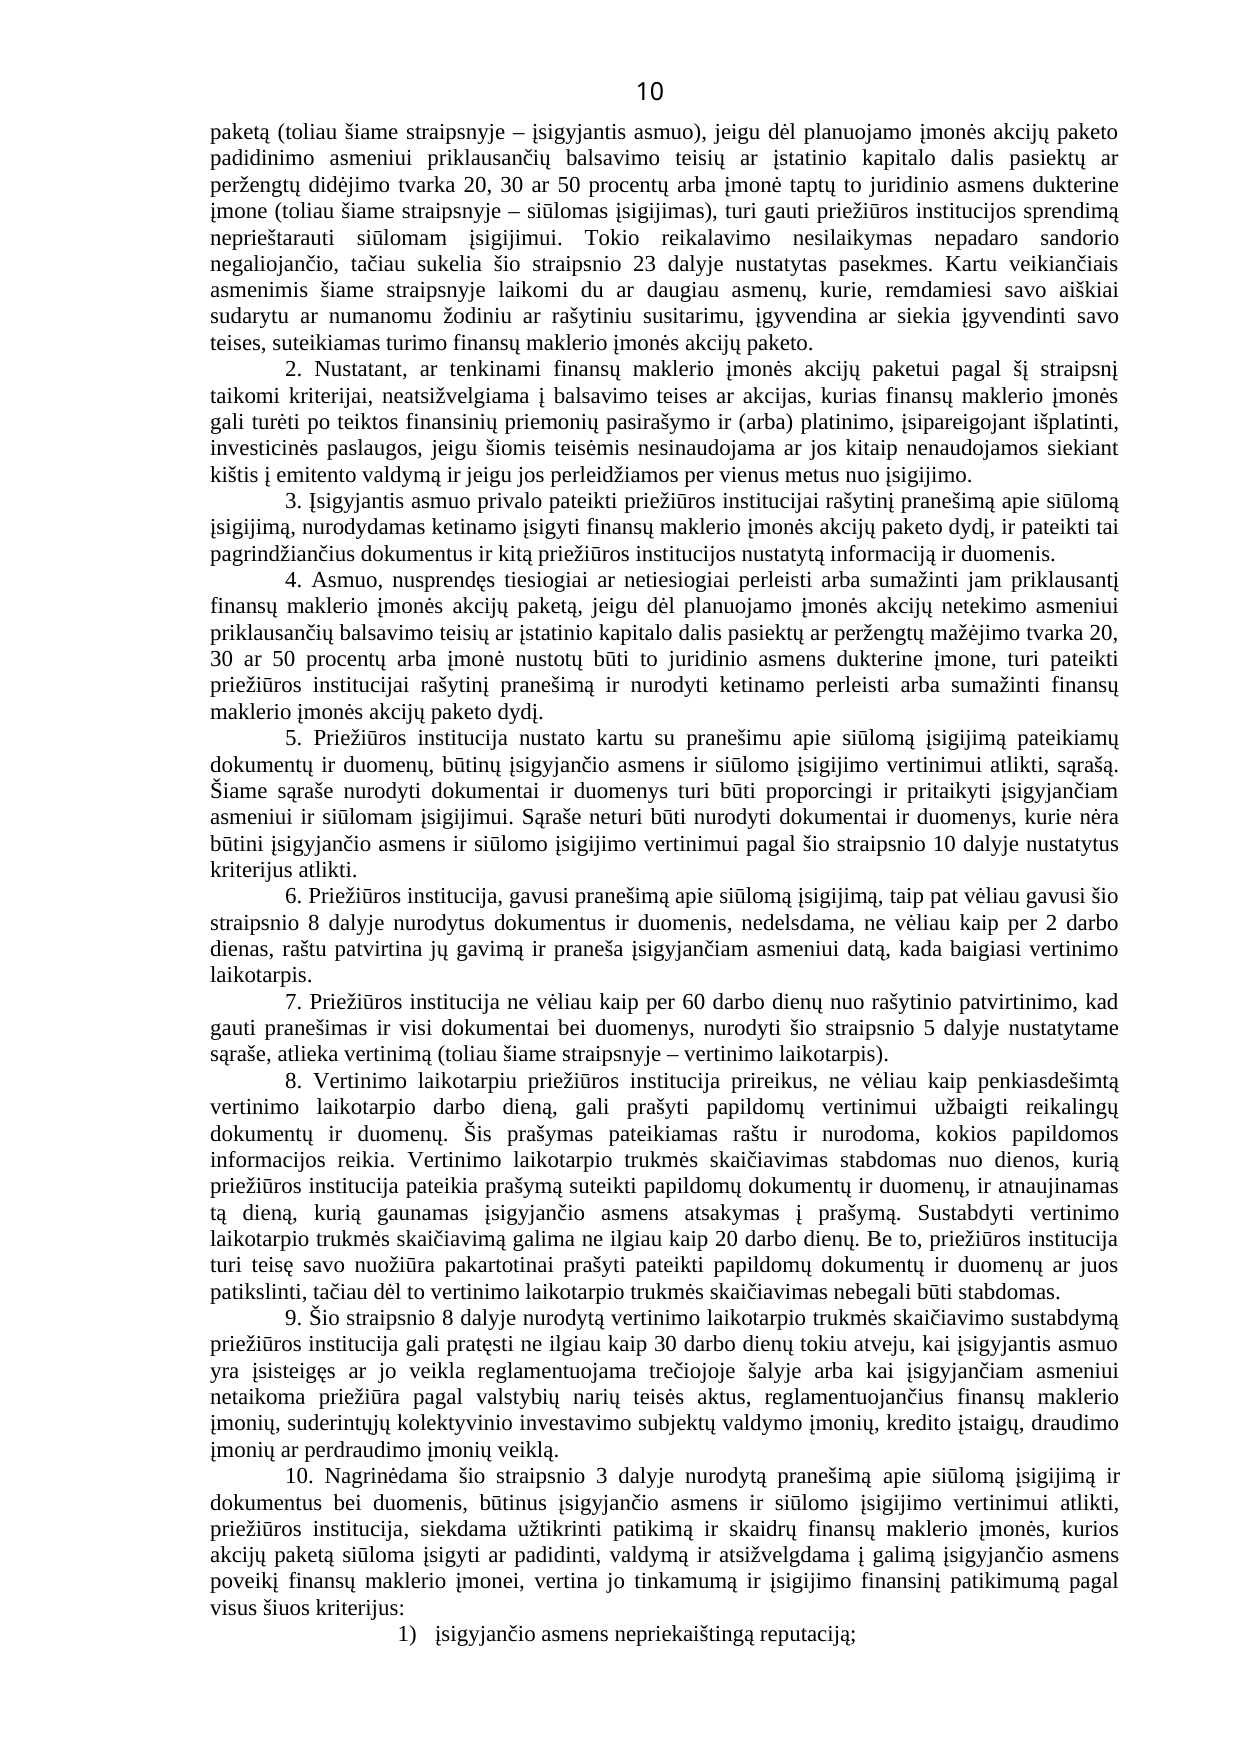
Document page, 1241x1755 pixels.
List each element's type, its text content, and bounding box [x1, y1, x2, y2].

text 8. Vertinimo laikotarpiu priežiūros institucija prireikus, ne vėliau kaip penkiasdešimtą vertinimo laikotarpio darbo dieną, gali prašyti papildomų vertinimui užbaigti reikalingų dokumentų ir duomenų. Šis prašymas pateikiamas raštu ir nurodoma, kokios papildomos informacijos reikia. Vertinimo laikotarpio trukmės skaičiavimas stabdomas nuo dienos, kurią priežiūros institucija pateikia prašymą suteikti papildomų dokumentų ir duomenų, ir atnaujinamas tą dieną, kurią gaunamas įsigyjančio asmens atsakymas į prašymą. Sustabdyti vertinimo laikotarpio trukmės skaičiavimą galima ne ilgiau kaip 20 darbo dienų. Be to, priežiūros institucija turi teisę savo nuožiūra pakartotinai prašyti pateikti papildomų dokumentų ir duomenų ar juos patikslinti, tačiau dėl to vertinimo laikotarpio trukmės skaičiavimas nebegali būti stabdomas. [210, 1067, 1120, 1304]
text 4. Asmuo, nusprendęs tiesiogiai ar netiesiogiai perleisti arba sumažinti jam priklausantį finansų maklerio įmonės akcijų paketą, jeigu dėl planuojamo įmonės akcijų netekimo asmeniui priklausančių balsavimo teisių ar įstatinio kapitalo dalis pasiektų ar peržengtų mažėjimo tvarka 20, 30 ar 50 procentų arba įmonė nustotų būti to juridinio asmens dukterine įmone, turi pateikti priežiūros institucijai rašytinį pranešimą ir nurodyti ketinamo perleisti arba sumažinti finansų maklerio įmonės akcijų paketo dydį. [210, 566, 1120, 724]
text 6. Priežiūros institucija, gavusi pranešimą apie siūlomą įsigijimą, taip pat vėliau gavusi šio straipsnio 8 dalyje nurodytus dokumentus ir duomenis, nedelsdama, ne vėliau kaip per 2 darbo dienas, raštu patvirtina jų gavimą ir praneša įsigyjančiam asmeniui datą, kada baigiasi vertinimo laikotarpis. [210, 882, 1120, 988]
text 9. Šio straipsnio 8 dalyje nurodytą vertinimo laikotarpio trukmės skaičiavimo sustabdymą priežiūros institucija gali pratęsti ne ilgiau kaip 30 darbo dienų tokiu atveju, kai įsigyjantis asmuo yra įsisteigęs ar jo veikla reglamentuojama trečiojoje šalyje arba kai įsigyjančiam asmeniui netaikoma priežiūra pagal valstybių narių teisės aktus, reglamentuojančius finansų maklerio įmonių, suderintųjų kolektyvinio investavimo subjektų valdymo įmonių, kredito įstaigų, draudimo įmonių ar perdraudimo įmonių veiklą. [210, 1304, 1120, 1462]
text 2. Nustatant, ar tenkinami finansų maklerio įmonės akcijų paketui pagal šį straipsnį taikomi kriterijai, neatsižvelgiama į balsavimo teises ar akcijas, kurias finansų maklerio įmonės gali turėti po teiktos finansinių priemonių pasirašymo ir (arba) platinimo, įsipareigojant išplatinti, investicinės paslaugos, jeigu šiomis teisėmis nesinaudojama ar jos kitaip nenaudojamos siekiant kištis į emitento valdymą ir jeigu jos perleidžiamos per vienus metus nuo įsigijimo. [210, 355, 1120, 487]
text 3. Įsigyjantis asmuo privalo pateikti priežiūros institucijai rašytinį pranešimą apie siūlomą įsigijimą, nurodydamas ketinamo įsigyti finansų maklerio įmonės akcijų paketo dydį, ir pateikti tai pagrindžiančius dokumentus ir kitą priežiūros institucijos nustatytą informaciją ir duomenis. [210, 487, 1120, 566]
text paketą (toliau šiame straipsnyje – įsigyjantis asmuo), jeigu dėl planuojamo įmonės akcijų paketo padidinimo asmeniui priklausančių balsavimo teisių ar įstatinio kapitalo dalis pasiektų ar peržengtų didėjimo tvarka 20, 30 ar 50 procentų arba įmonė taptų to juridinio asmens dukterine įmone (toliau šiame straipsnyje – siūlomas įsigijimas), turi gauti priežiūros institucijos sprendimą neprieštarauti siūlomam įsigijimui. Tokio reikalavimo nesilaikymas nepadaro sandorio negaliojančio, tačiau sukelia šio straipsnio 23 dalyje nustatytas pasekmes. Kartu veikiančiais asmenimis šiame straipsnyje laikomi du ar daugiau asmenų, kurie, remdamiesi savo aiškiai sudarytu ar numanomu žodiniu ar rašytiniu susitarimu, įgyvendina ar siekia įgyvendinti savo teises, suteikiamas turimo finansų maklerio įmonės akcijų paketo. [210, 118, 1120, 355]
text 10. Nagrinėdama šio straipsnio 3 dalyje nurodytą pranešimą apie siūlomą įsigijimą ir dokumentus bei duomenis, būtinus įsigyjančio asmens ir siūlomo įsigijimo vertinimui atlikti, priežiūros institucija, siekdama užtikrinti patikimą ir skaidrų finansų maklerio įmonės, kurios akcijų paketą siūloma įsigyti ar padidinti, valdymą ir atsižvelgdama į galimą įsigyjančio asmens poveikį finansų maklerio įmonei, vertina jo tinkamumą ir įsigijimo finansinį patikimumą pagal visus šiuos kriterijus: [210, 1462, 1120, 1620]
text 7. Priežiūros institucija ne vėliau kaip per 60 darbo dienų nuo rašytinio patvirtinimo, kad gauti pranešimas ir visi dokumentai bei duomenys, nurodyti šio straipsnio 5 dalyje nustatytame sąraše, atlieka vertinimą (toliau šiame straipsnyje – vertinimo laikotarpis). [210, 988, 1120, 1067]
list įsigyjančio asmens nepriekaištingą reputaciją; [322, 1620, 1120, 1647]
text 5. Priežiūros institucija nustato kartu su pranešimu apie siūlomą įsigijimą pateikiamų dokumentų ir duomenų, būtinų įsigyjančio asmens ir siūlomo įsigijimo vertinimui atlikti, sąrašą. Šiame sąraše nurodyti dokumentai ir duomenys turi būti proporcingi ir pritaikyti įsigyjančiam asmeniui ir siūlomam įsigijimui. Sąraše neturi būti nurodyti dokumentai ir duomenys, kurie nėra būtini įsigyjančio asmens ir siūlomo įsigijimo vertinimui pagal šio straipsnio 10 dalyje nustatytus kriterijus atlikti. [210, 724, 1120, 882]
